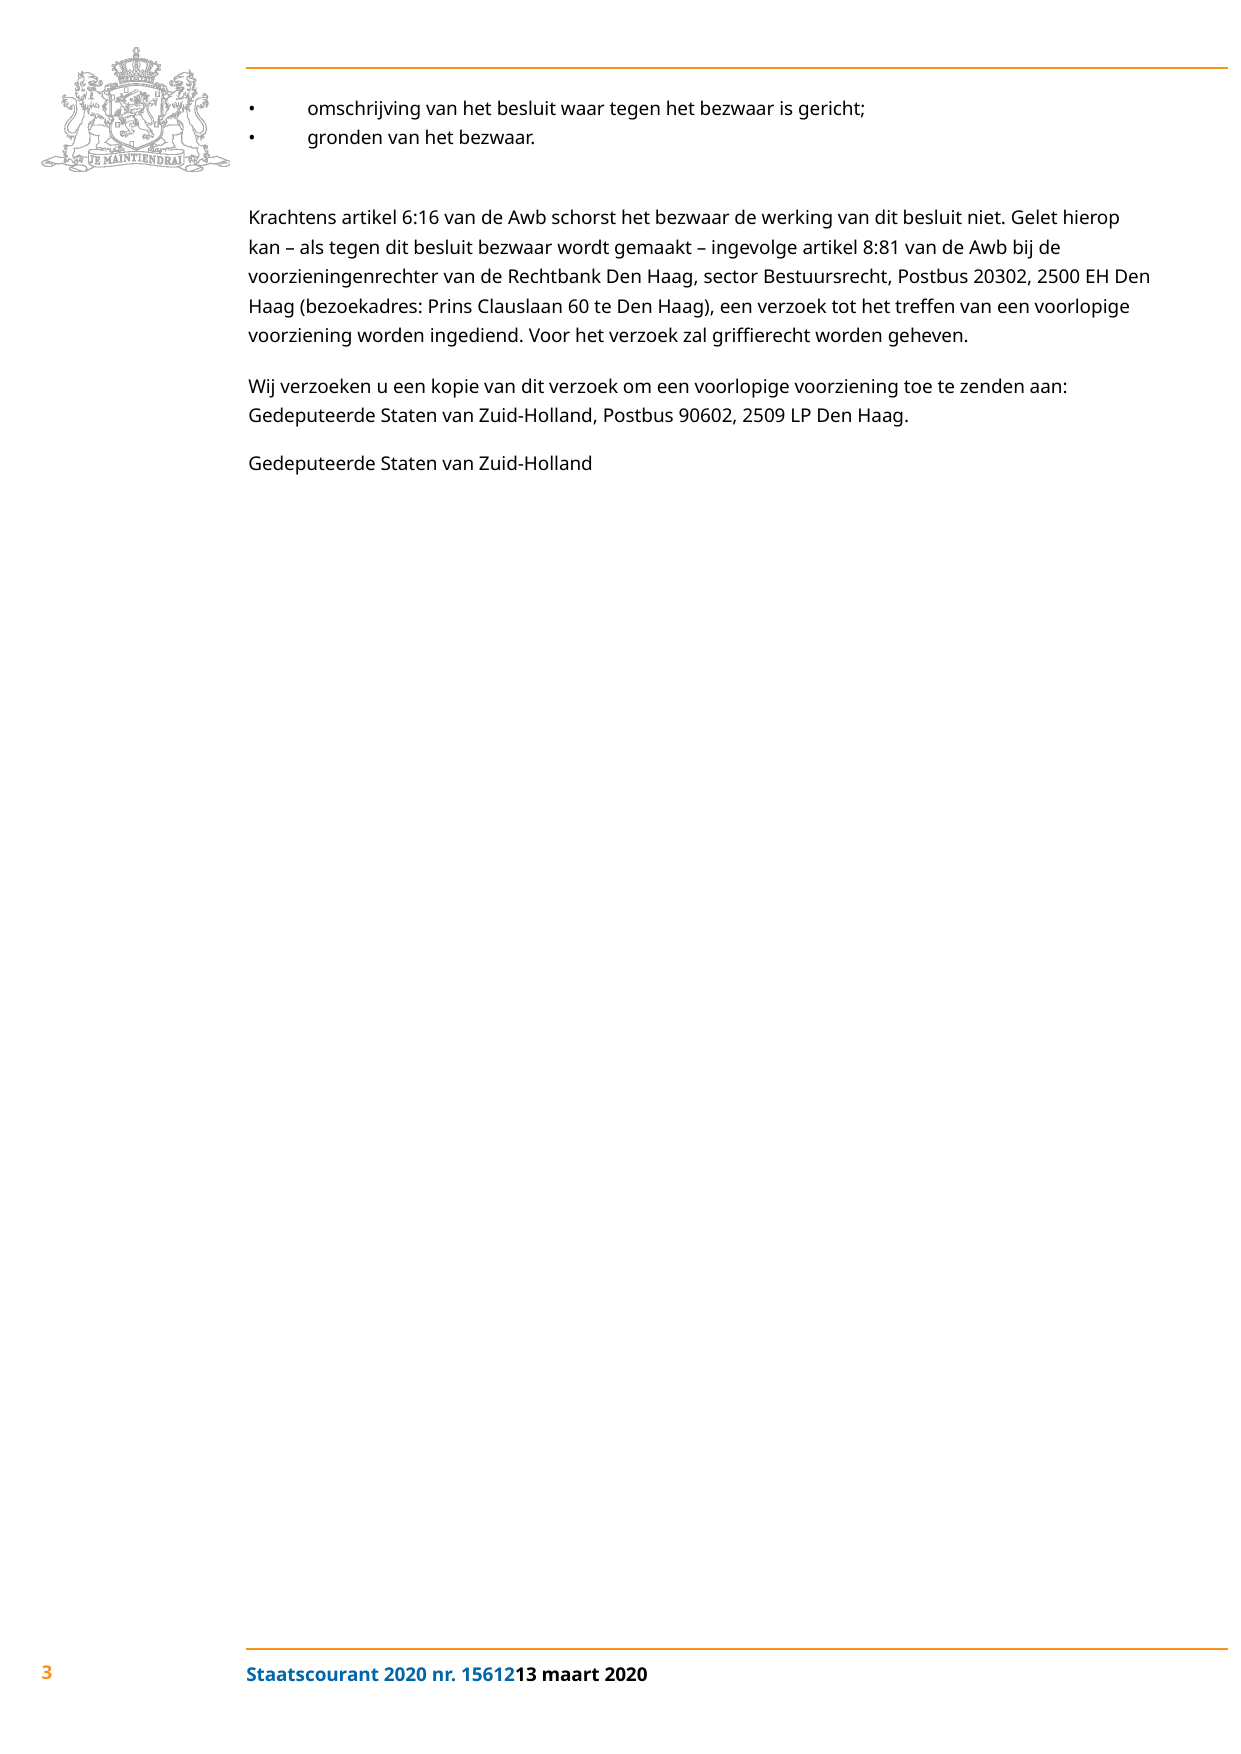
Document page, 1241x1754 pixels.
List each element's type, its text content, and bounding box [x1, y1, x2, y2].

list omschrijving van het besluit waar tegen het bezwaar is gericht; [248, 95, 1152, 121]
text Gedeputeerde Staten van Zuid-Holland [248, 451, 1152, 476]
list gronden van het bezwaar. [248, 124, 1152, 150]
text Wij verzoeken u een kopie van dit verzoek om een voorlopige voorziening toe te zenden aan: Gedeputeerde Staten van Zuid-Holland, Postbus 90602, 2509 LP Den Haag. [248, 373, 1152, 428]
picture [41, 47, 231, 172]
text Krachtens artikel 6:16 van de Awb schorst het bezwaar de werking van dit besluit niet. Gelet hierop kan – als tegen dit besluit bezwaar wordt gemaakt – ingevolge artikel 8:81 van de Awb bij de voorzieningenrechter van de Rechtbank Den Haag, sector Bestuursrecht, Postbus 20302, 2500 EH Den Haag (bezoekadres: Prins Clauslaan 60 te Den Haag), een verzoek tot het treffen van een voorlopige voorziening worden ingediend. Voor het verzoek zal griffierecht worden geheven. [248, 204, 1152, 348]
